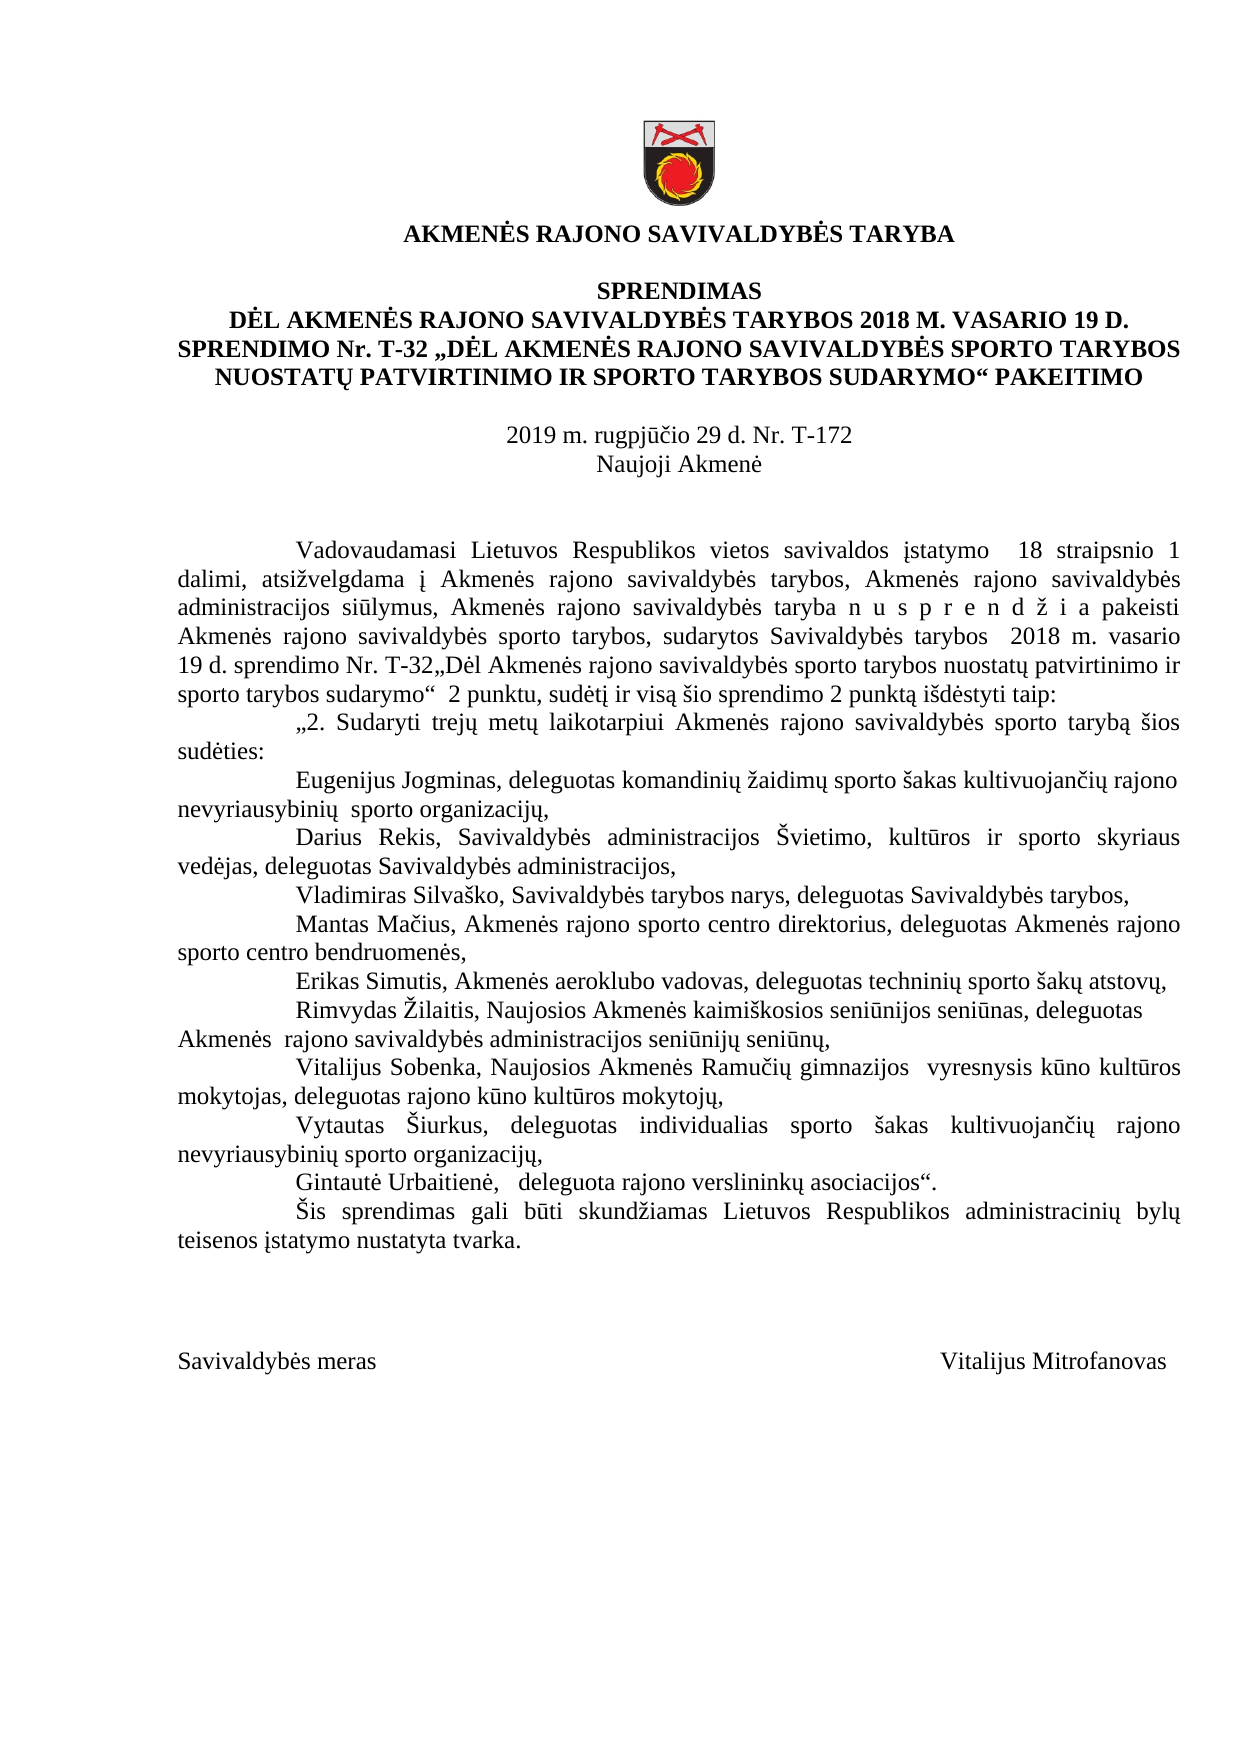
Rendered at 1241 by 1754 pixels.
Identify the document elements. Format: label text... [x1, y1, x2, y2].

text Šis sprendimas gali būti skundžiamas Lietuvos Respublikos administracinių bylų teisenos įstatymo nustatyta tvarka. [177, 1196, 1181, 1254]
text SPRENDIMAS [177, 276, 1181, 305]
text Vitalijus Sobenka, Naujosios Akmenės Ramučių gimnazijos vyresnysis kūno kultūros mokytojas, deleguotas rajono kūno kultūros mokytojų, [177, 1052, 1181, 1110]
text Naujoji Akmenė [177, 449, 1181, 477]
text Gintautė Urbaitienė, deleguota rajono verslininkų asociacijos“. [177, 1167, 1181, 1196]
text AKMENĖS RAJONO SAVIVALDYBĖS TARYBA [177, 219, 1181, 247]
text Rimvydas Žilaitis, Naujosios Akmenės kaimiškosios seniūnijos seniūnas, deleguotas Akmenės rajono savivaldybės administracijos seniūnijų seniūnų, [177, 995, 1181, 1052]
text Vadovaudamasi Lietuvos Respublikos vietos savivaldos įstatymo 18 straipsnio 1 dalimi, atsižvelgdama į Akmenės rajono savivaldybės tarybos, Akmenės rajono savivaldybės administracijos siūlymus, Akmenės rajono savivaldybės taryba n u s p r e n d ž i a pakeisti Akmenės rajono savivaldybės sporto tarybos, sudarytos Savivaldybės tarybos 2018 m. vasario 19 d. sprendimo Nr. T-32„Dėl Akmenės rajono savivaldybės sporto tarybos nuostatų patvirtinimo ir sporto tarybos sudarymo“ 2 punktu, sudėtį ir visą šio sprendimo 2 punktą išdėstyti taip: [177, 535, 1181, 707]
text Erikas Simutis, Akmenės aeroklubo vadovas, deleguotas techninių sporto šakų atstovų, [177, 966, 1181, 995]
text „2. Sudaryti trejų metų laikotarpiui Akmenės rajono savivaldybės sporto tarybą šios sudėties: [177, 707, 1181, 765]
text Darius Rekis, Savivaldybės administracijos Švietimo, kultūros ir sporto skyriaus vedėjas, deleguotas Savivaldybės administracijos, [177, 822, 1181, 880]
text Mantas Mačius, Akmenės rajono sporto centro direktorius, deleguotas Akmenės rajono sporto centro bendruomenės, [177, 909, 1181, 966]
text 2019 m. rugpjūčio 29 d. Nr. T-172 [177, 420, 1181, 449]
text Vladimiras Silvaško, Savivaldybės tarybos narys, deleguotas Savivaldybės tarybos, [177, 880, 1181, 909]
text Savivaldybės meras Vitalijus Mitrofanovas [177, 1346, 1181, 1375]
text DĖL AKMENĖS RAJONO SAVIVALDYBĖS TARYBOS 2018 M. VASARIO 19 D. SPRENDIMO Nr. T-32 „DĖL AKMENĖS RAJONO SAVIVALDYBĖS SPORTO TARYBOS NUOSTATŲ PATVIRTINIMO IR SPORTO TARYBOS SUDARYMO“ PAKEITIMO [177, 305, 1181, 391]
text Vytautas Šiurkus, deleguotas individualias sporto šakas kultivuojančių rajono nevyriausybinių sporto organizacijų, [177, 1110, 1181, 1167]
text Eugenijus Jogminas, deleguotas komandinių žaidimų sporto šakas kultivuojančių rajono nevyriausybinių sporto organizacijų, [177, 765, 1181, 822]
